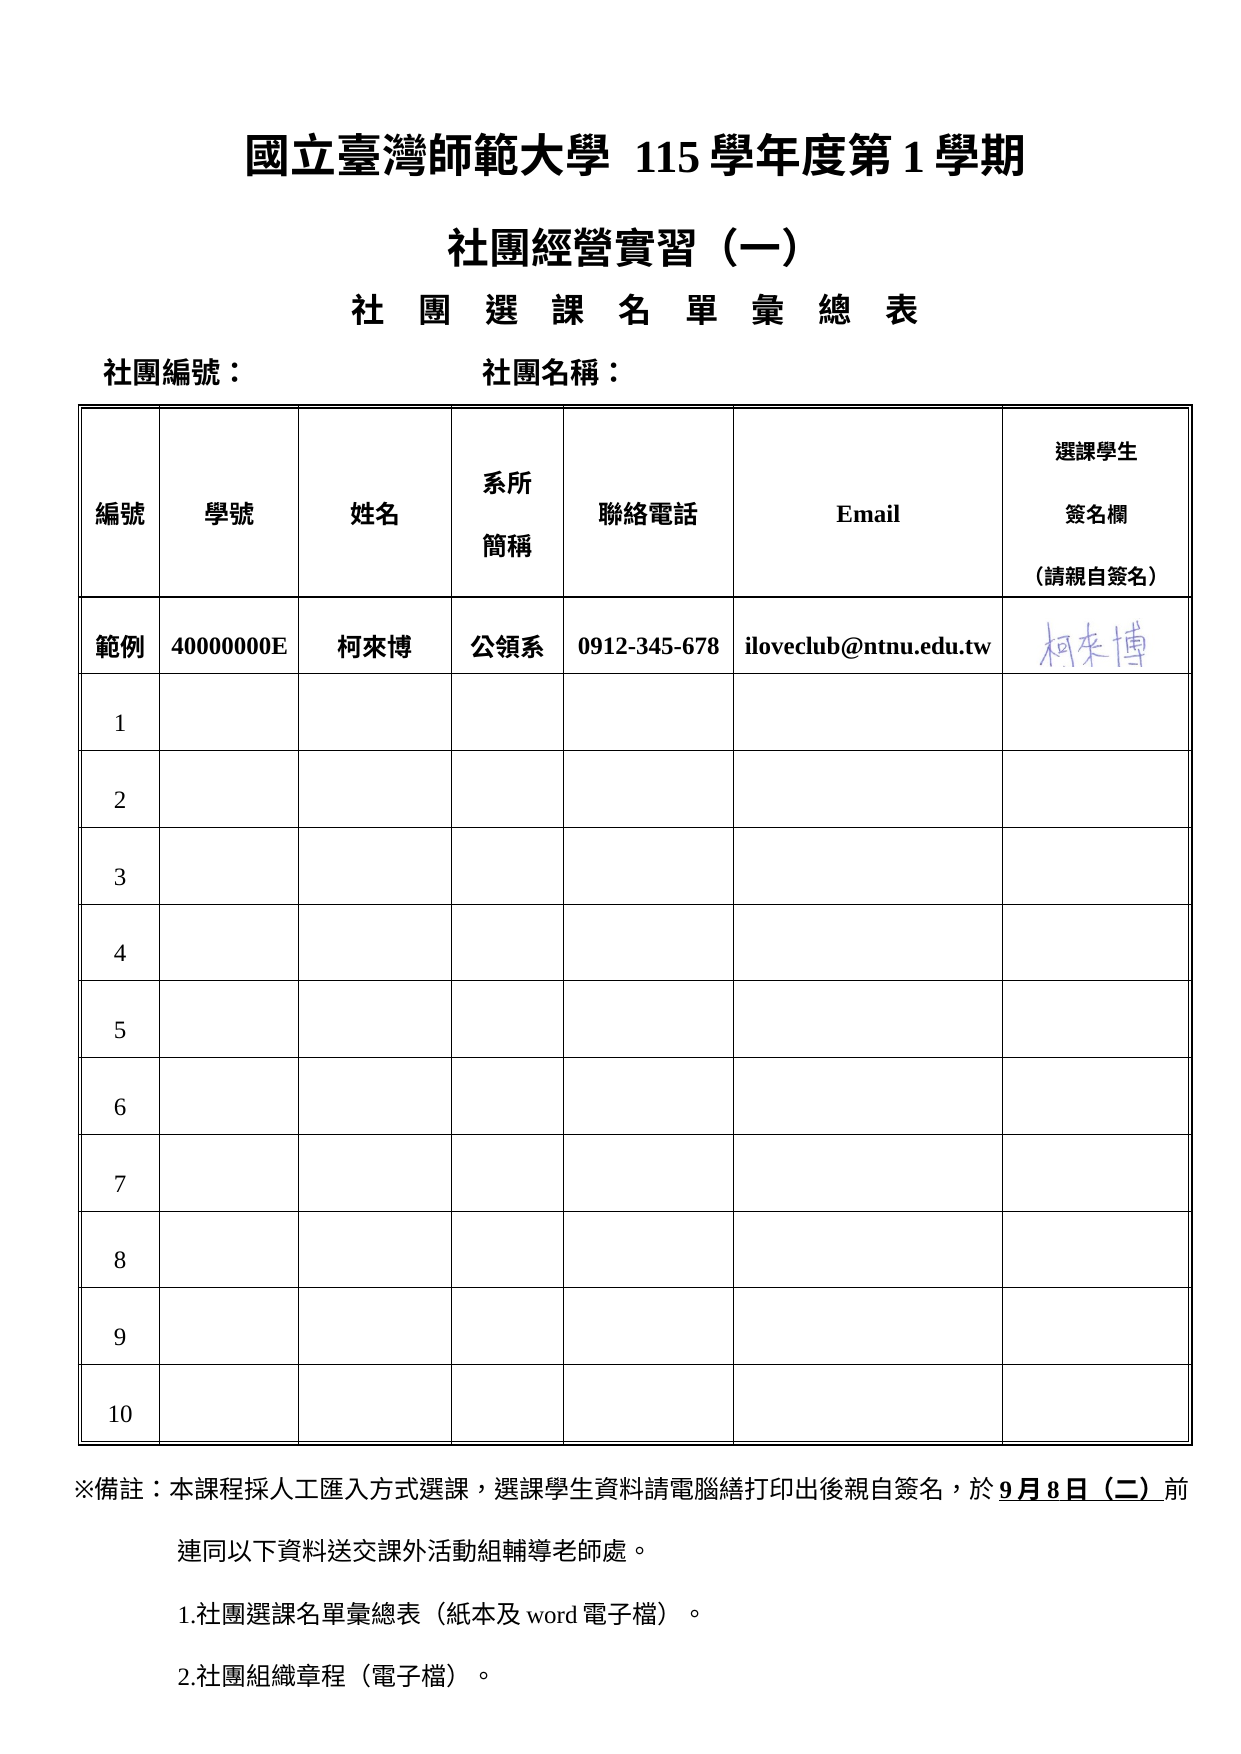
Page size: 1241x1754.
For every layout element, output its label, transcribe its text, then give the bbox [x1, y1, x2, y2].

table_cell [1003, 598, 1188, 673]
table_cell [452, 1288, 563, 1364]
table_cell [734, 828, 1002, 903]
table_cell [452, 1058, 563, 1134]
table_cell [1003, 1212, 1188, 1287]
table_cell [452, 828, 563, 903]
table_cell [1003, 1135, 1188, 1211]
table_cell 公領系 [452, 598, 563, 673]
table_cell [452, 674, 563, 750]
table_cell [1003, 1365, 1188, 1441]
table_cell [160, 905, 298, 980]
table_cell [1003, 905, 1188, 980]
table_cell [160, 1365, 298, 1441]
table_cell [1003, 1288, 1188, 1364]
text 2.社團組織章程（電子檔）。 [177, 1633, 1167, 1696]
table_cell [160, 1212, 298, 1287]
table_cell [564, 905, 733, 980]
table_cell 2 [82, 751, 159, 827]
table_cell 1 [82, 674, 159, 750]
table_cell [160, 674, 298, 750]
table_cell [452, 751, 563, 827]
table_cell [734, 1212, 1002, 1287]
table_cell [734, 1288, 1002, 1364]
table_cell 5 [82, 981, 159, 1057]
text 1.社團選課名單彙總表（紙本及word電子檔）。 [177, 1571, 1167, 1633]
table_cell [734, 674, 1002, 750]
table_cell [160, 751, 298, 827]
table_cell [564, 674, 733, 750]
table_cell 0912-345-678 [564, 598, 733, 673]
table_cell [734, 751, 1002, 827]
table_cell 6 [82, 1058, 159, 1134]
table_cell [299, 1365, 451, 1441]
table_cell 7 [82, 1135, 159, 1211]
text 國立臺灣師範大學 115學年度第1學期 [103, 79, 1167, 204]
table_cell 柯來博 [299, 598, 451, 673]
table_cell [734, 1365, 1002, 1441]
table_cell 3 [82, 828, 159, 903]
text 社團編號： 社團名稱： [103, 329, 1167, 392]
table_cell [564, 981, 733, 1057]
table_cell [734, 1135, 1002, 1211]
table_cell [734, 981, 1002, 1057]
table_cell [299, 828, 451, 903]
table_cell [564, 1058, 733, 1134]
table_cell [1003, 981, 1188, 1057]
text 社 團 選 課 名 單 彙 總 表 [103, 267, 1167, 329]
table_cell [160, 1058, 298, 1134]
table_cell [160, 981, 298, 1057]
table_cell 8 [82, 1212, 159, 1287]
table_cell [452, 905, 563, 980]
table_cell [564, 1288, 733, 1364]
table_header Email [734, 409, 1002, 596]
table_cell [564, 751, 733, 827]
table_cell [1003, 1058, 1188, 1134]
table_cell [564, 1135, 733, 1211]
table_cell [1003, 751, 1188, 827]
table_cell [160, 1135, 298, 1211]
table_cell [299, 1058, 451, 1134]
table_cell 40000000E [160, 598, 298, 673]
table_header 學號 [160, 409, 298, 596]
table_cell [160, 1288, 298, 1364]
table_cell [299, 751, 451, 827]
table_cell [452, 981, 563, 1057]
table_cell [452, 1135, 563, 1211]
table_cell 範例 [82, 598, 159, 673]
table_header 姓名 [299, 409, 451, 596]
table_cell [564, 1365, 733, 1441]
table_cell [452, 1212, 563, 1287]
table_cell [564, 828, 733, 903]
table_header 選課學生 簽名欄 （請親自簽名） [1003, 409, 1188, 596]
table_cell [452, 1365, 563, 1441]
table_cell 4 [82, 905, 159, 980]
table_cell [1003, 674, 1188, 750]
table_cell [160, 828, 298, 903]
table_cell [1003, 828, 1188, 903]
table_cell [299, 905, 451, 980]
table_cell [299, 1212, 451, 1287]
text ※備註：本課程採人工匯入方式選課，選課學生資料請電腦繕打印出後親自簽名，於9月8日（二）前連同以下資料送交課外活動組輔導老師處。 [74, 1446, 1196, 1571]
text 社團經營實習（一） [103, 204, 1167, 267]
table_cell [299, 981, 451, 1057]
table_cell iloveclub@ntnu.edu.tw [734, 598, 1002, 673]
table_cell 10 [82, 1365, 159, 1441]
table_cell [299, 674, 451, 750]
table_cell 9 [82, 1288, 159, 1364]
table_cell [299, 1135, 451, 1211]
table_cell [734, 905, 1002, 980]
table_cell [564, 1212, 733, 1287]
table_cell [734, 1058, 1002, 1134]
table_header 系所 簡稱 [452, 409, 563, 596]
table_header 編號 [82, 409, 159, 596]
table_cell [299, 1288, 451, 1364]
table_header 聯絡電話 [564, 409, 733, 596]
